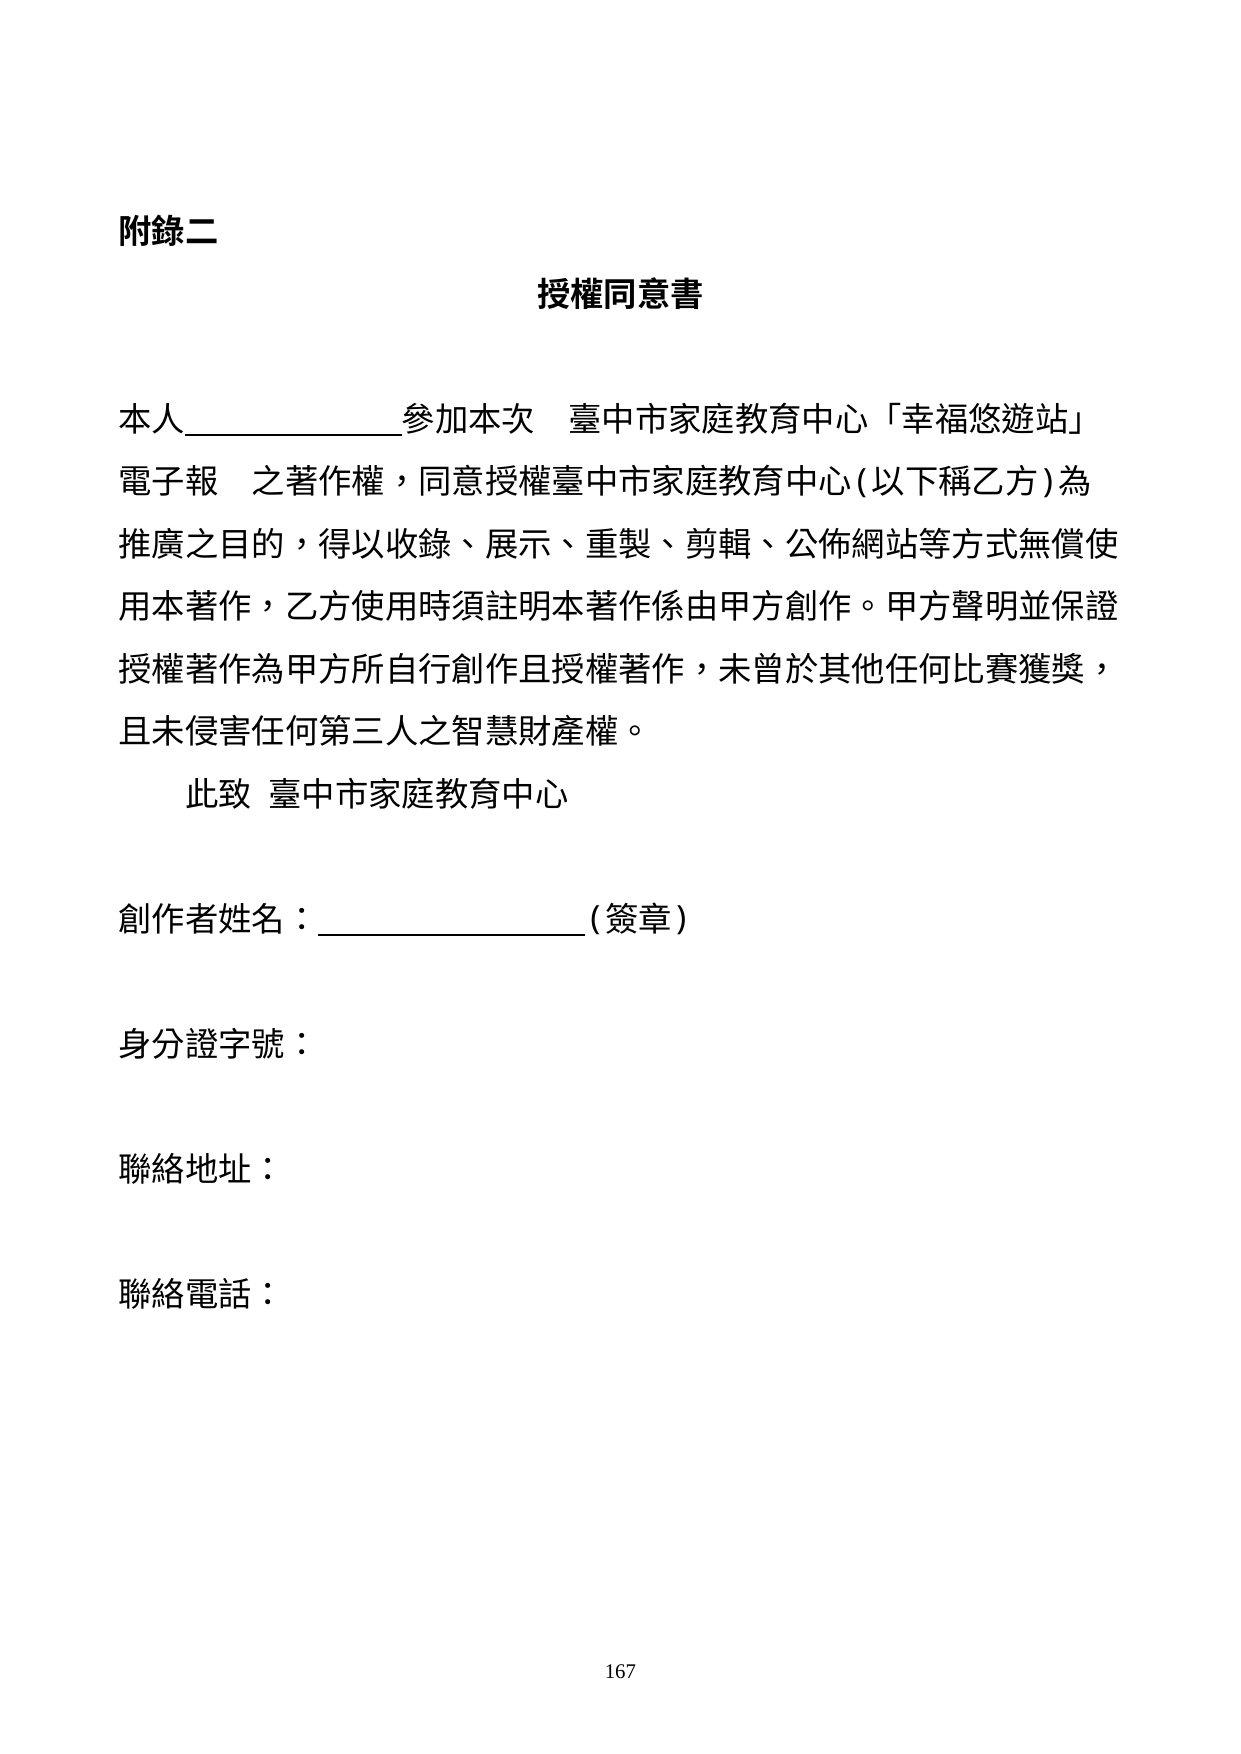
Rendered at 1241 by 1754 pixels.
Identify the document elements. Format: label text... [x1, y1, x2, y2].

text 此致 臺中市家庭教育中心 [118, 750, 1122, 813]
text 本人 參加本次 臺中市家庭教育中心「幸福悠遊站」電子報 之著作權，同意授權臺中市家庭教育中心(以下稱乙方)為推廣之目的，得以收錄、展示、重製、剪輯、公佈網站等方式無償使用本著作，乙方使用時須註明本著作係由甲方創作。甲方聲明並保證授權著作為甲方所自行創作且授權著作，未曾於其他任何比賽獲獎，且未侵害任何第三人之智慧財產權。 [118, 375, 1122, 750]
text 身分證字號： [118, 1000, 1122, 1063]
text 聯絡電話： [118, 1250, 1122, 1313]
text 授權同意書 [118, 250, 1122, 313]
text 聯絡地址： [118, 1125, 1122, 1188]
text 創作者姓名： (簽章) [118, 875, 1122, 938]
text 附錄二 [118, 188, 1122, 250]
